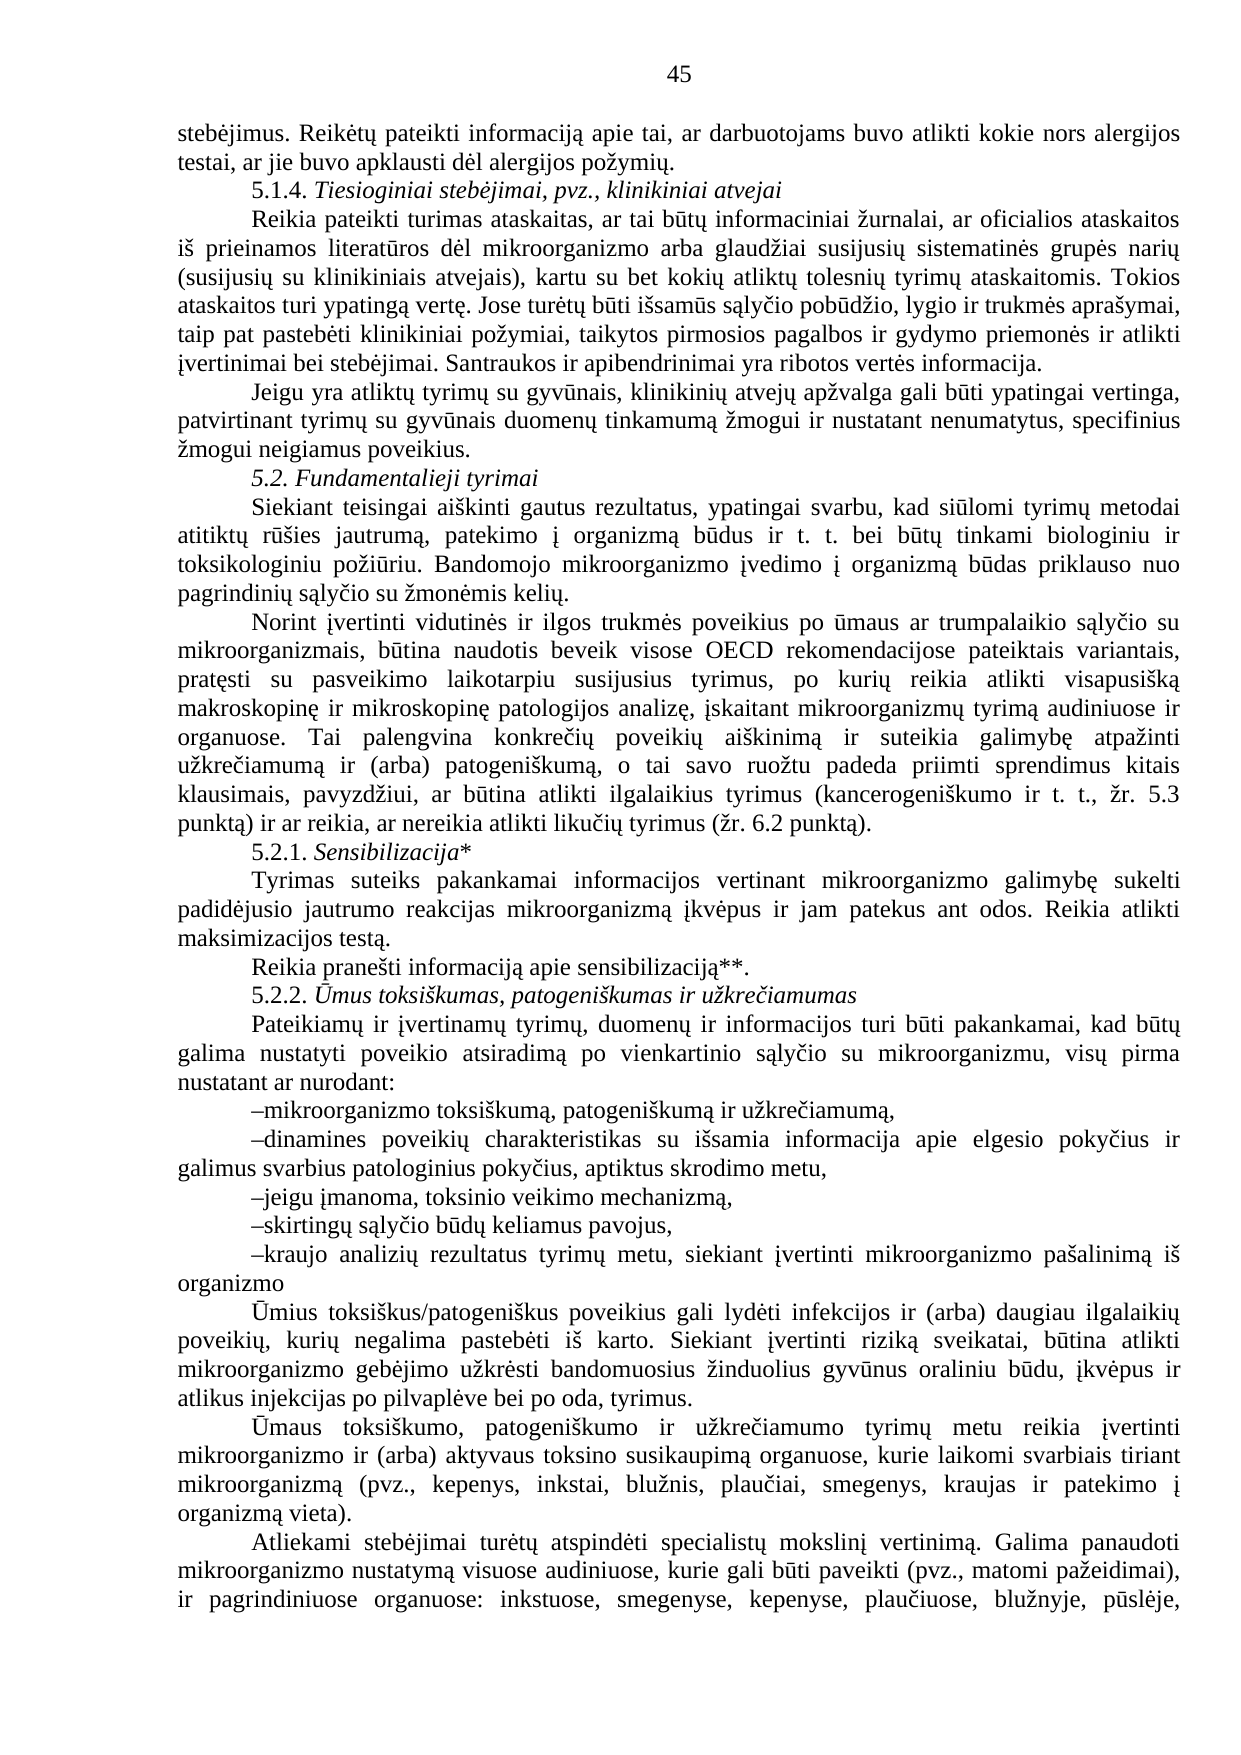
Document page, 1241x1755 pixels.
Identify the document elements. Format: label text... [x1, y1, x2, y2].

text Reikia pateikti turimas ataskaitas, ar tai būtų informaciniai žurnalai, ar oficialios ataskaitos iš prieinamos literatūros dėl mikroorganizmo arba glaudžiai susijusių sistematinės grupės narių (susijusių su klinikiniais atvejais), kartu su bet kokių atliktų tolesnių tyrimų ataskaitomis. Tokios ataskaitos turi ypatingą vertę. Jose turėtų būti išsamūs sąlyčio pobūdžio, lygio ir trukmės aprašymai, taip pat pastebėti klinikiniai požymiai, taikytos pirmosios pagalbos ir gydymo priemonės ir atlikti įvertinimai bei stebėjimai. Santraukos ir apibendrinimai yra ribotos vertės informacija. [177, 204, 1181, 377]
text –dinamines poveikių charakteristikas su išsamia informacija apie elgesio pokyčius ir galimus svarbius patologinius pokyčius, aptiktus skrodimo metu, [177, 1124, 1181, 1182]
text Atliekami stebėjimai turėtų atspindėti specialistų mokslinį vertinimą. Galima panaudoti mikroorganizmo nustatymą visuose audiniuose, kurie gali būti paveikti (pvz., matomi pažeidimai), ir pagrindiniuose organuose: inkstuose, smegenyse, kepenyse, plaučiuose, blužnyje, pūslėje, [177, 1527, 1181, 1613]
text –mikroorganizmo toksiškumą, patogeniškumą ir užkrečiamumą, [177, 1096, 1181, 1124]
text Tyrimas suteiks pakankamai informacijos vertinant mikroorganizmo galimybę sukelti padidėjusio jautrumo reakcijas mikroorganizmą įkvėpus ir jam patekus ant odos. Reikia atlikti maksimizacijos testą. [177, 866, 1181, 952]
text stebėjimus. Reikėtų pateikti informaciją apie tai, ar darbuotojams buvo atlikti kokie nors alergijos testai, ar jie buvo apklausti dėl alergijos požymių. [177, 118, 1181, 176]
text 5.2.2. Ūmus toksiškumas, patogeniškumas ir užkrečiamumas [177, 981, 1181, 1009]
text –skirtingų sąlyčio būdų keliamus pavojus, [177, 1211, 1181, 1239]
text Siekiant teisingai aiškinti gautus rezultatus, ypatingai svarbu, kad siūlomi tyrimų metodai atitiktų rūšies jautrumą, patekimo į organizmą būdus ir t. t. bei būtų tinkami biologiniu ir toksikologiniu požiūriu. Bandomojo mikroorganizmo įvedimo į organizmą būdas priklauso nuo pagrindinių sąlyčio su žmonėmis kelių. [177, 492, 1181, 607]
text Pateikiamų ir įvertinamų tyrimų, duomenų ir informacijos turi būti pakankamai, kad būtų galima nustatyti poveikio atsiradimą po vienkartinio sąlyčio su mikroorganizmu, visų pirma nustatant ar nurodant: [177, 1009, 1181, 1096]
text –kraujo analizių rezultatus tyrimų metu, siekiant įvertinti mikroorganizmo pašalinimą iš organizmo [177, 1239, 1181, 1297]
text Norint įvertinti vidutinės ir ilgos trukmės poveikius po ūmaus ar trumpalaikio sąlyčio su mikroorganizmais, būtina naudotis beveik visose OECD rekomendacijose pateiktais variantais, pratęsti su pasveikimo laikotarpiu susijusius tyrimus, po kurių reikia atlikti visapusišką makroskopinę ir mikroskopinę patologijos analizę, įskaitant mikroorganizmų tyrimą audiniuose ir organuose. Tai palengvina konkrečių poveikių aiškinimą ir suteikia galimybę atpažinti užkrečiamumą ir (arba) patogeniškumą, o tai savo ruožtu padeda priimti sprendimus kitais klausimais, pavyzdžiui, ar būtina atlikti ilgalaikius tyrimus (kancerogeniškumo ir t. t., žr. 5.3 punktą) ir ar reikia, ar nereikia atlikti likučių tyrimus (žr. 6.2 punktą). [177, 607, 1181, 837]
text Reikia pranešti informaciją apie sensibilizaciją**. [177, 952, 1181, 981]
text 5.2. Fundamentalieji tyrimai [177, 463, 1181, 492]
text –jeigu įmanoma, toksinio veikimo mechanizmą, [177, 1182, 1181, 1211]
text Jeigu yra atliktų tyrimų su gyvūnais, klinikinių atvejų apžvalga gali būti ypatingai vertinga, patvirtinant tyrimų su gyvūnais duomenų tinkamumą žmogui ir nustatant nenumatytus, specifinius žmogui neigiamus poveikius. [177, 377, 1181, 463]
text 5.2.1. Sensibilizacija* [177, 837, 1181, 866]
text 5.1.4. Tiesioginiai stebėjimai, pvz., klinikiniai atvejai [177, 176, 1181, 204]
text Ūmaus toksiškumo, patogeniškumo ir užkrečiamumo tyrimų metu reikia įvertinti mikroorganizmo ir (arba) aktyvaus toksino susikaupimą organuose, kurie laikomi svarbiais tiriant mikroorganizmą (pvz., kepenys, inkstai, blužnis, plaučiai, smegenys, kraujas ir patekimo į organizmą vieta). [177, 1412, 1181, 1527]
text Ūmius toksiškus/patogeniškus poveikius gali lydėti infekcijos ir (arba) daugiau ilgalaikių poveikių, kurių negalima pastebėti iš karto. Siekiant įvertinti riziką sveikatai, būtina atlikti mikroorganizmo gebėjimo užkrėsti bandomuosius žinduolius gyvūnus oraliniu būdu, įkvėpus ir atlikus injekcijas po pilvaplėve bei po oda, tyrimus. [177, 1297, 1181, 1412]
